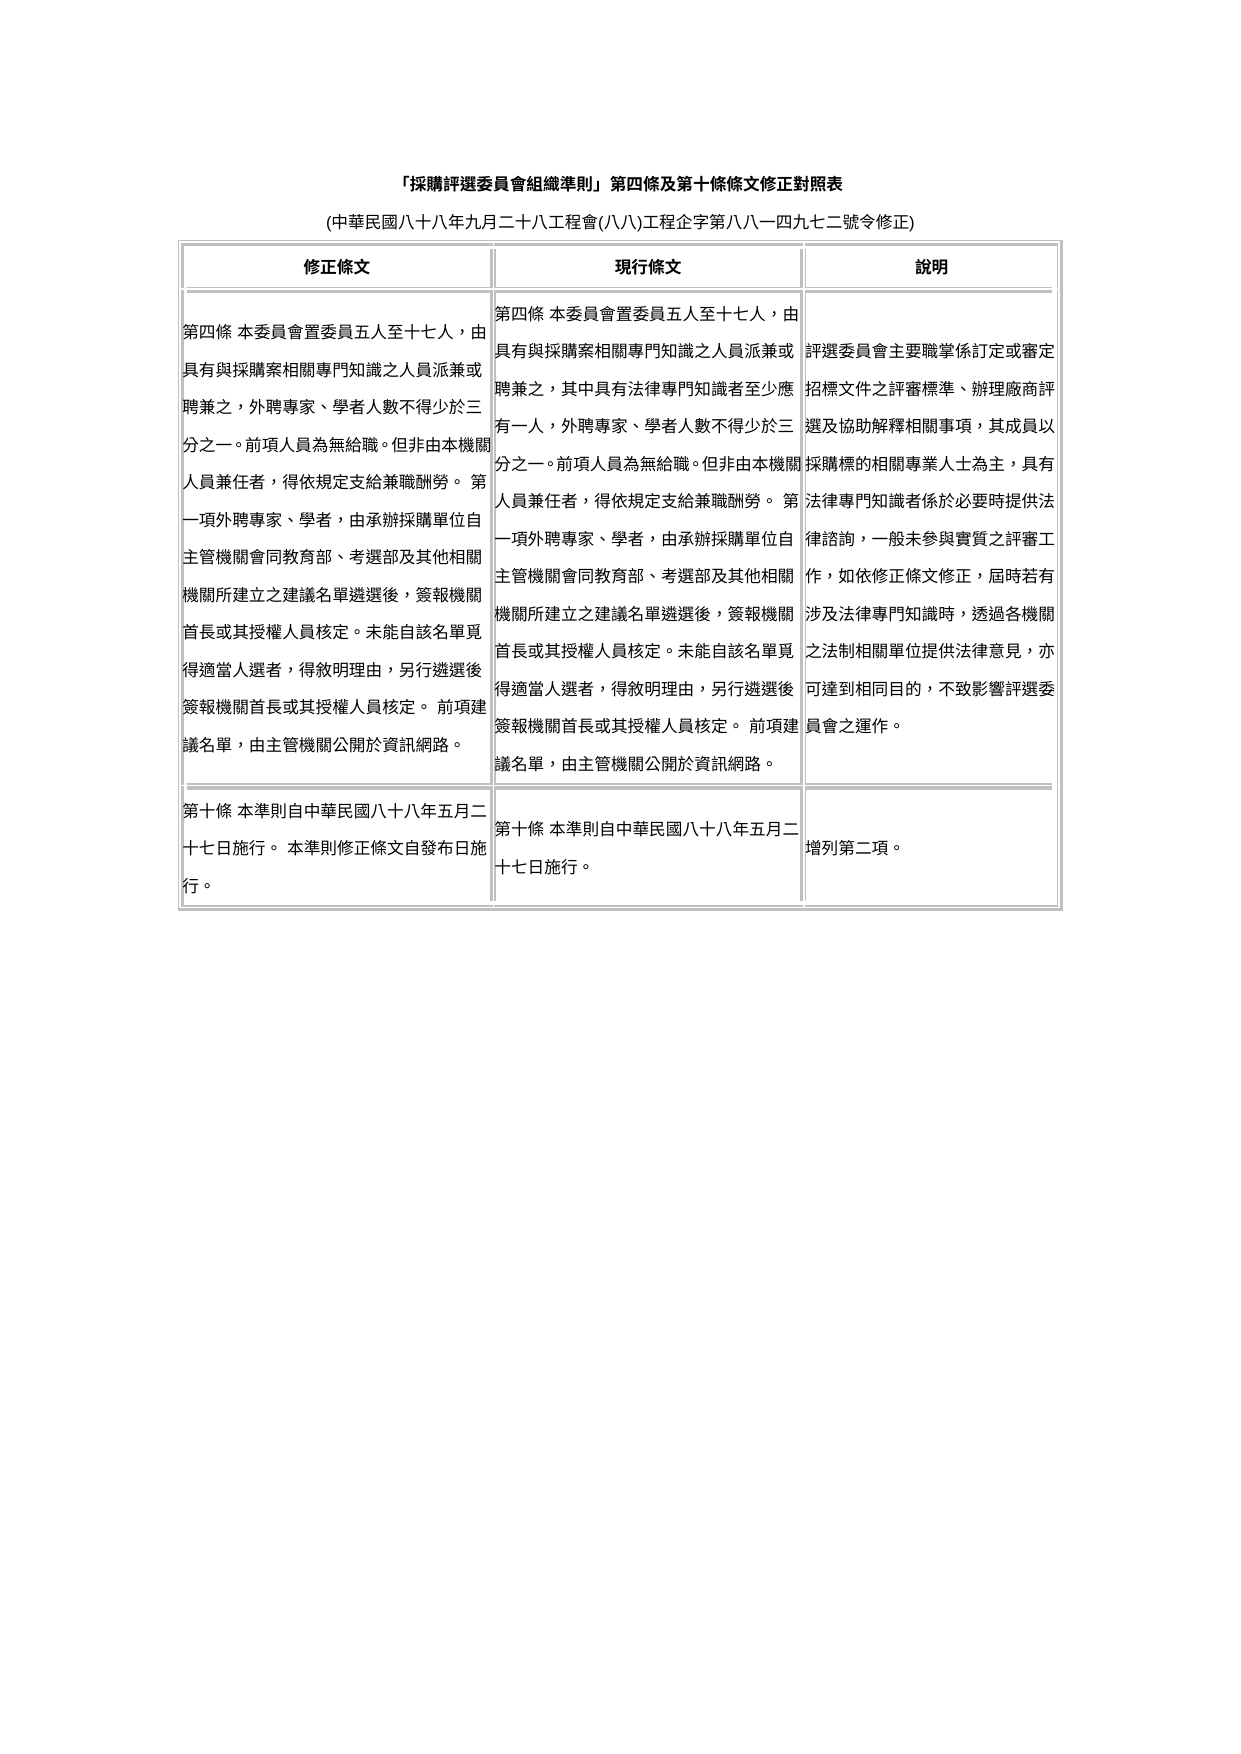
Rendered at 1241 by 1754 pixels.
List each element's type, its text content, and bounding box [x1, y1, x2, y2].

table_cell 評選委員會主要職掌係訂定或審定招標文件之評審標準、辦理廠商評選及協助解釋相關事項，其成員以採購標的相關專業人士為主，具有法律專門知識者係於必要時提供法律諮詢，一般未參與實質之評審工作，如依修正條文修正，屆時若有涉及法律專門知識時，透過各機關之法制相關單位提供法律意見，亦可達到相同目的，不致影響評選委員會之運作。 [803, 286, 1060, 783]
table_cell 第十條 本準則自中華民國八十八年五月二十七日施行。 本準則修正條文自發布日施行。 [181, 783, 493, 905]
table_cell 第十條 本準則自中華民國八十八年五月二十七日施行。 [493, 783, 803, 905]
table_cell 第四條 本委員會置委員五人至十七人，由具有與採購案相關專門知識之人員派兼或聘兼之，外聘專家、學者人數不得少於三分之一。前項人員為無給職。但非由本機關人員兼任者，得依規定支給兼職酬勞。 第一項外聘專家、學者，由承辦採購單位自主管機關會同教育部、考選部及其他相關機關所建立之建議名單遴選後，簽報機關首長或其授權人員核定。未能自該名單覓得適當人選者，得敘明理由，另行遴選後簽報機關首長或其授權人員核定。 前項建議名單，由主管機關公開於資訊網路。 [181, 286, 493, 783]
table_header 說明 [803, 241, 1060, 286]
table_cell 增列第二項。 [803, 783, 1060, 905]
text 「採購評選委員會組織準則」第四條及第十條條文修正對照表 (中華民國八十八年九月二十八工程會(八八)工程企字第八八一四九七二號令修正) [187, 164, 1053, 239]
table_cell 第四條 本委員會置委員五人至十七人，由具有與採購案相關專門知識之人員派兼或聘兼之，其中具有法律專門知識者至少應有一人，外聘專家、學者人數不得少於三分之一。前項人員為無給職。但非由本機關人員兼任者，得依規定支給兼職酬勞。 第一項外聘專家、學者，由承辦採購單位自主管機關會同教育部、考選部及其他相關機關所建立之建議名單遴選後，簽報機關首長或其授權人員核定。未能自該名單覓得適當人選者，得敘明理由，另行遴選後簽報機關首長或其授權人員核定。 前項建議名單，由主管機關公開於資訊網路。 [496, 293, 800, 783]
table_header 修正條文 [184, 246, 493, 286]
table_header 現行條文 [493, 241, 803, 286]
